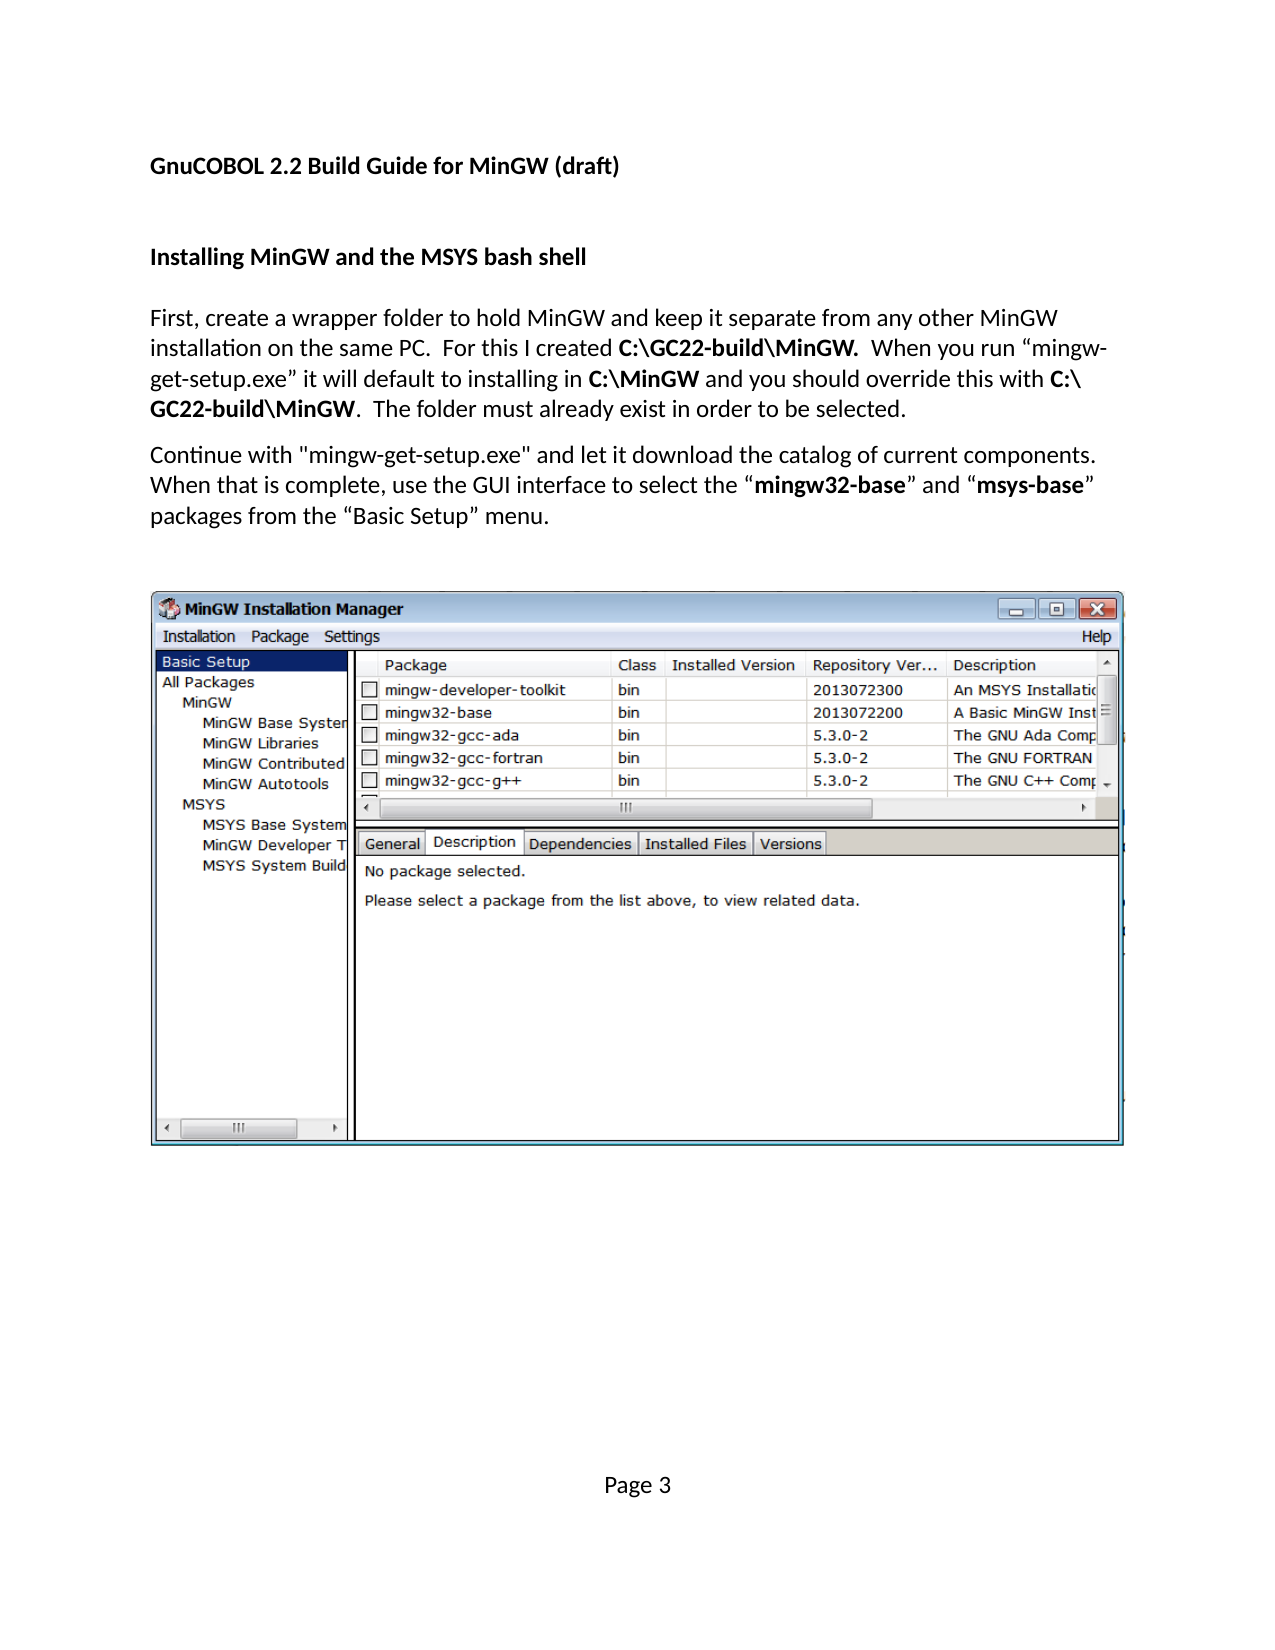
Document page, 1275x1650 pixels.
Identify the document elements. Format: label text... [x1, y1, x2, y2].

text Continue with "mingw-get-setup.exe" and let it download the catalog of current components. When that is complete, use the GUI interface to select the “mingw32-base” and “msys-base” packages from the “Basic Setup” menu. [150, 439, 1125, 531]
text Installing MinGW and the MSYS bash shell [150, 241, 1125, 272]
text First, create a wrapper folder to hold MinGW and keep it separate from any other MinGW installation on the same PC. For this I created C:\GC22-build\MinGW. When you run “mingw-get-setup.exe” it will default to installing in C:\MinGW and you should override this with C:\GC22-build\MinGW. The folder must already exist in order to be selected. [150, 302, 1125, 424]
